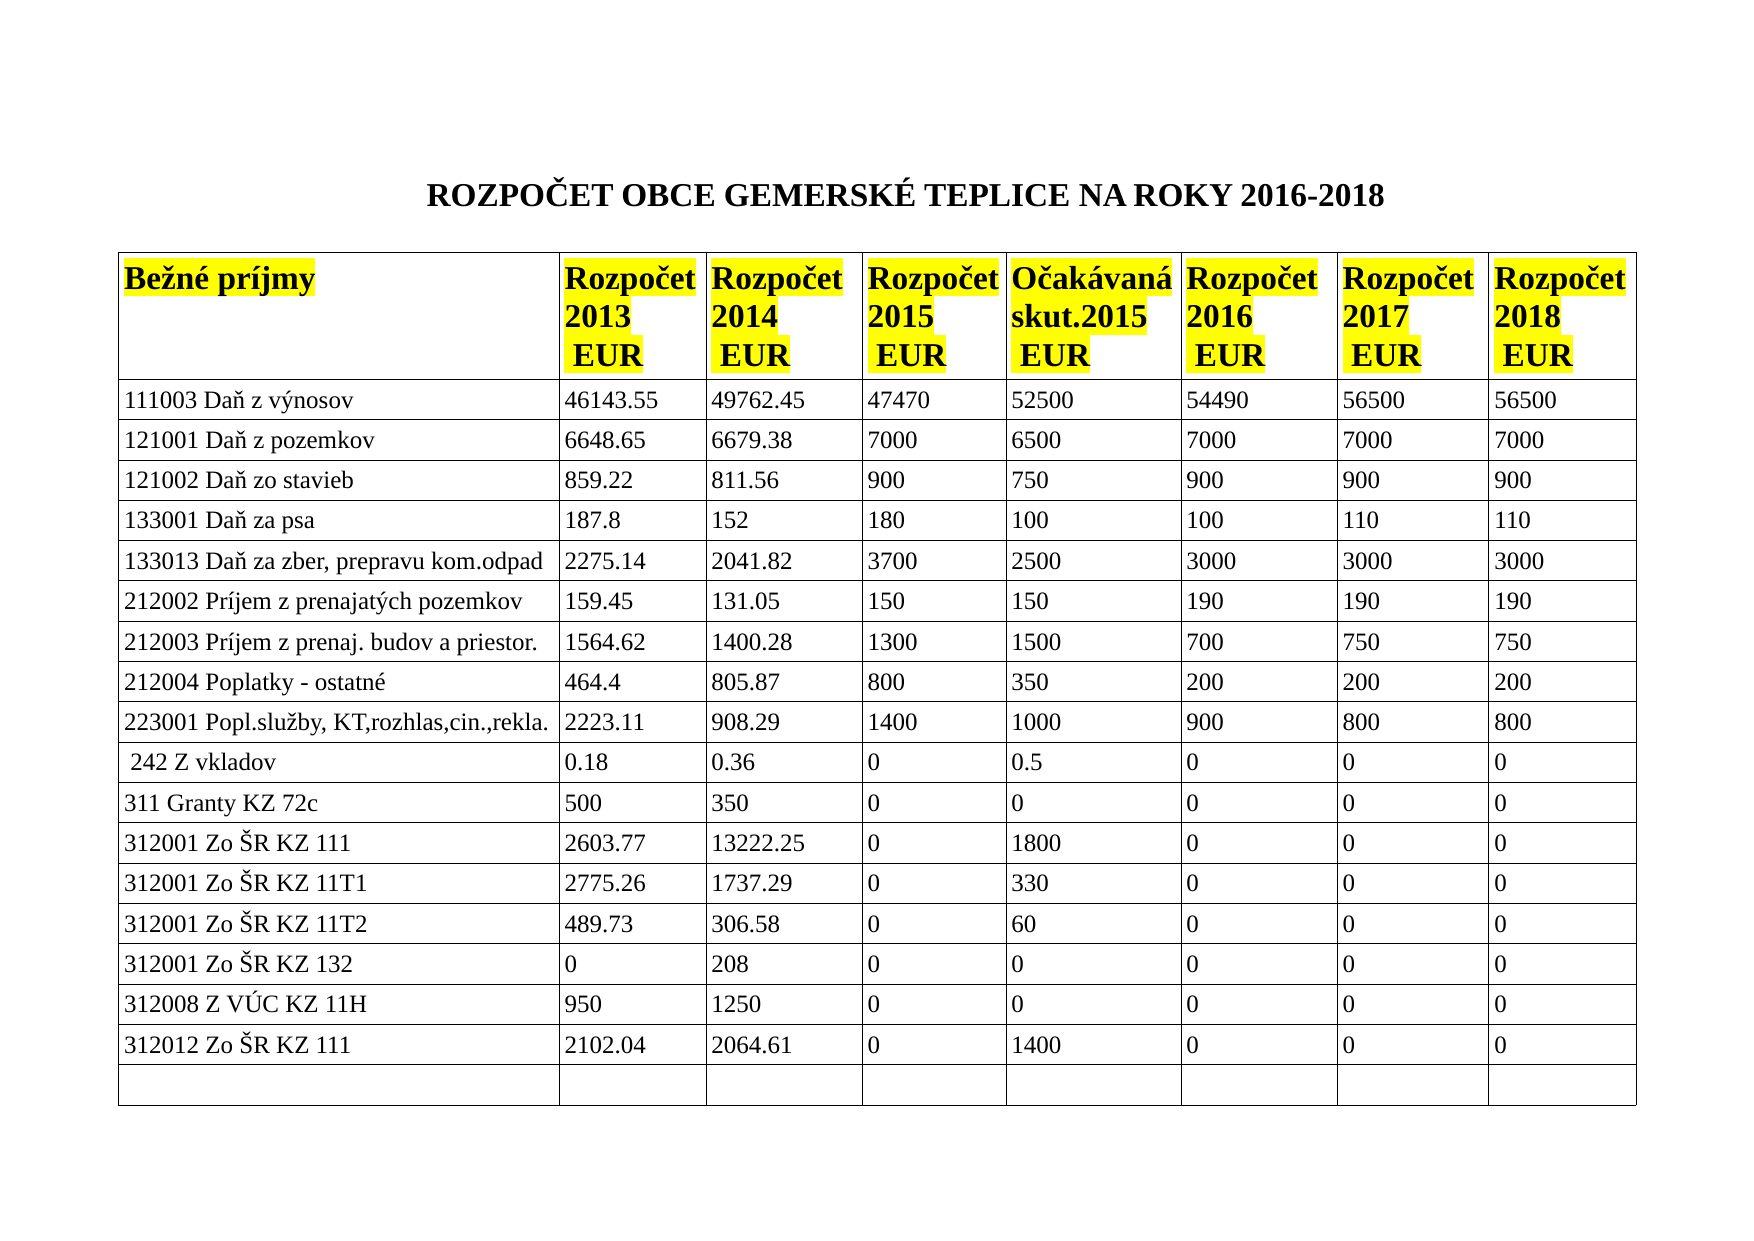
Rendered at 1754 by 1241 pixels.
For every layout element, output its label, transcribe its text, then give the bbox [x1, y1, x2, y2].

table_cell 0 [1489, 985, 1636, 1024]
table_cell 330 [1007, 864, 1181, 903]
table_cell 190 [1489, 581, 1636, 621]
table_cell 1300 [863, 622, 1006, 661]
table_cell 56500 [1338, 380, 1488, 419]
table_cell 1500 [1007, 622, 1181, 661]
table_cell 2064,61 [707, 1025, 862, 1064]
table_cell 464,4 [560, 662, 706, 701]
table_cell 0 [1182, 985, 1337, 1024]
table_cell 0 [1489, 783, 1636, 822]
table_cell 800 [863, 662, 1006, 701]
table_cell 0 [1338, 1025, 1488, 1064]
table_cell 700 [1182, 622, 1337, 661]
table_header Bežné príjmy [119, 253, 559, 379]
table_cell 3700 [863, 541, 1006, 580]
table_cell 805,87 [707, 662, 862, 701]
table_cell 0 [1182, 944, 1337, 983]
table_cell 111003 Daň z výnosov [119, 380, 559, 419]
table_cell [1182, 1065, 1337, 1104]
table_cell 900 [1182, 461, 1337, 500]
table_cell 1000 [1007, 702, 1181, 742]
table_cell 1737,29 [707, 864, 862, 903]
table_cell 312001 Zo ŠR KZ 132 [119, 944, 559, 983]
table_header Rozpočet 2014 EUR [707, 253, 862, 379]
table_cell 0 [1182, 1025, 1337, 1064]
table_cell 0 [1489, 823, 1636, 863]
table_cell 6648,65 [560, 420, 706, 459]
table_cell 100 [1182, 501, 1337, 540]
table_cell 1250 [707, 985, 862, 1024]
table_cell 0 [863, 904, 1006, 943]
table_cell 0 [863, 864, 1006, 903]
table_cell 0 [1338, 944, 1488, 983]
table_cell 47470 [863, 380, 1006, 419]
table_cell 7000 [1182, 420, 1337, 459]
table_cell 0 [863, 823, 1006, 863]
table_header Očakávaná skut.2015 EUR [1007, 253, 1181, 379]
table_cell 46143,55 [560, 380, 706, 419]
table_cell 121002 Daň zo stavieb [119, 461, 559, 500]
table_cell 7000 [1338, 420, 1488, 459]
table_cell 200 [1338, 662, 1488, 701]
table_cell 0 [1182, 783, 1337, 822]
table_cell 3000 [1182, 541, 1337, 580]
table_cell 900 [863, 461, 1006, 500]
table_cell 350 [1007, 662, 1181, 701]
table_cell 800 [1489, 702, 1636, 742]
table_cell 0 [1007, 783, 1181, 822]
table_cell 133013 Daň za zber, prepravu kom.odpad [119, 541, 559, 580]
table_header Rozpočet 2015 EUR [863, 253, 1006, 379]
table_cell 0 [1338, 783, 1488, 822]
table_cell 0 [1182, 864, 1337, 903]
table_cell 200 [1182, 662, 1337, 701]
table_cell 0 [1182, 904, 1337, 943]
table_cell 750 [1007, 461, 1181, 500]
table_cell 350 [707, 783, 862, 822]
table_cell 489,73 [560, 904, 706, 943]
table_header Rozpočet 2016 EUR [1182, 253, 1337, 379]
table_cell 180 [863, 501, 1006, 540]
table_cell 0 [1338, 985, 1488, 1024]
table_cell 1400,28 [707, 622, 862, 661]
table_cell 2102,04 [560, 1025, 706, 1064]
table_cell 859,22 [560, 461, 706, 500]
table_cell 121001 Daň z pozemkov [119, 420, 559, 459]
table_cell [560, 1065, 706, 1104]
table_cell 800 [1338, 702, 1488, 742]
table_header Rozpočet 2017 EUR [1338, 253, 1488, 379]
table_cell 150 [1007, 581, 1181, 621]
table_cell [119, 1065, 559, 1104]
table_cell 900 [1338, 461, 1488, 500]
table_cell 60 [1007, 904, 1181, 943]
table_cell 811,56 [707, 461, 862, 500]
table_cell 159,45 [560, 581, 706, 621]
table_cell 0 [1489, 1025, 1636, 1064]
table_cell 54490 [1182, 380, 1337, 419]
table_cell 2275,14 [560, 541, 706, 580]
table_cell [1007, 1065, 1181, 1104]
table_cell 152 [707, 501, 862, 540]
table_cell 0 [1338, 864, 1488, 903]
table_cell 312001 Zo ŠR KZ 11T1 [119, 864, 559, 903]
table_cell 3000 [1489, 541, 1636, 580]
table_cell 0 [1489, 743, 1636, 782]
table_cell 212003 Príjem z prenaj. budov a priestor. [119, 622, 559, 661]
table_cell 1564,62 [560, 622, 706, 661]
table_cell 312001 Zo ŠR KZ 111 [119, 823, 559, 863]
table_cell 200 [1489, 662, 1636, 701]
table_cell 190 [1338, 581, 1488, 621]
table_cell 49762,45 [707, 380, 862, 419]
table_cell 0 [1182, 823, 1337, 863]
table_cell 110 [1489, 501, 1636, 540]
table_cell 1800 [1007, 823, 1181, 863]
table_cell 223001 Popl.služby, KT,rozhlas,cin.,rekla. [119, 702, 559, 742]
table_cell 312001 Zo ŠR KZ 11T2 [119, 904, 559, 943]
table_cell 2041,82 [707, 541, 862, 580]
table_cell 500 [560, 783, 706, 822]
table_cell 1400 [863, 702, 1006, 742]
table_cell 750 [1489, 622, 1636, 661]
table_cell [707, 1065, 862, 1104]
table_cell 2223,11 [560, 702, 706, 742]
table_cell 2775,26 [560, 864, 706, 903]
table_cell 133001 Daň za psa [119, 501, 559, 540]
table_cell 187,8 [560, 501, 706, 540]
table_cell 900 [1489, 461, 1636, 500]
table_cell 131,05 [707, 581, 862, 621]
table_cell 0 [863, 944, 1006, 983]
table_cell 2500 [1007, 541, 1181, 580]
table_cell [1338, 1065, 1488, 1104]
table_cell 0 [863, 743, 1006, 782]
table_cell 208 [707, 944, 862, 983]
table_cell 0,18 [560, 743, 706, 782]
table_cell [1489, 1065, 1636, 1104]
table_cell 0 [863, 783, 1006, 822]
table_cell 0 [1338, 904, 1488, 943]
table_cell 0 [863, 985, 1006, 1024]
table_cell 908,29 [707, 702, 862, 742]
table_cell 0 [1489, 864, 1636, 903]
table_header Rozpočet 2013 EUR [560, 253, 706, 379]
table_cell 190 [1182, 581, 1337, 621]
table_cell 306,58 [707, 904, 862, 943]
table_cell 2603,77 [560, 823, 706, 863]
table_cell 0 [1338, 743, 1488, 782]
table_cell 0 [1489, 944, 1636, 983]
table_cell [863, 1065, 1006, 1104]
table_cell 100 [1007, 501, 1181, 540]
text ROZPOČET OBCE GEMERSKÉ TEPLICE NA ROKY 2016-2018 [118, 176, 1636, 214]
table_cell 0 [1007, 985, 1181, 1024]
table_cell 0 [1489, 904, 1636, 943]
table_cell 950 [560, 985, 706, 1024]
table_cell 6500 [1007, 420, 1181, 459]
table_cell 0 [1182, 743, 1337, 782]
table_cell 7000 [863, 420, 1006, 459]
table_cell 6679,38 [707, 420, 862, 459]
table_cell 3000 [1338, 541, 1488, 580]
table_cell 56500 [1489, 380, 1636, 419]
table_cell 312008 Z VÚC KZ 11H [119, 985, 559, 1024]
table_cell 311 Granty KZ 72c [119, 783, 559, 822]
table_cell 13222,25 [707, 823, 862, 863]
table_cell 242 Z vkladov [119, 743, 559, 782]
table_cell 1400 [1007, 1025, 1181, 1064]
table_cell 0,36 [707, 743, 862, 782]
table_cell 0 [1007, 944, 1181, 983]
table_cell 750 [1338, 622, 1488, 661]
table_cell 312012 Zo ŠR KZ 111 [119, 1025, 559, 1064]
table_cell 150 [863, 581, 1006, 621]
table_cell 0 [863, 1025, 1006, 1064]
table_cell 0 [560, 944, 706, 983]
table_cell 0,5 [1007, 743, 1181, 782]
table_cell 7000 [1489, 420, 1636, 459]
table_cell 52500 [1007, 380, 1181, 419]
table_cell 900 [1182, 702, 1337, 742]
table_cell 212004 Poplatky - ostatné [119, 662, 559, 701]
table_header Rozpočet 2018 EUR [1489, 253, 1636, 379]
table_cell 0 [1338, 823, 1488, 863]
table_cell 212002 Príjem z prenajatých pozemkov [119, 581, 559, 621]
table_cell 110 [1338, 501, 1488, 540]
